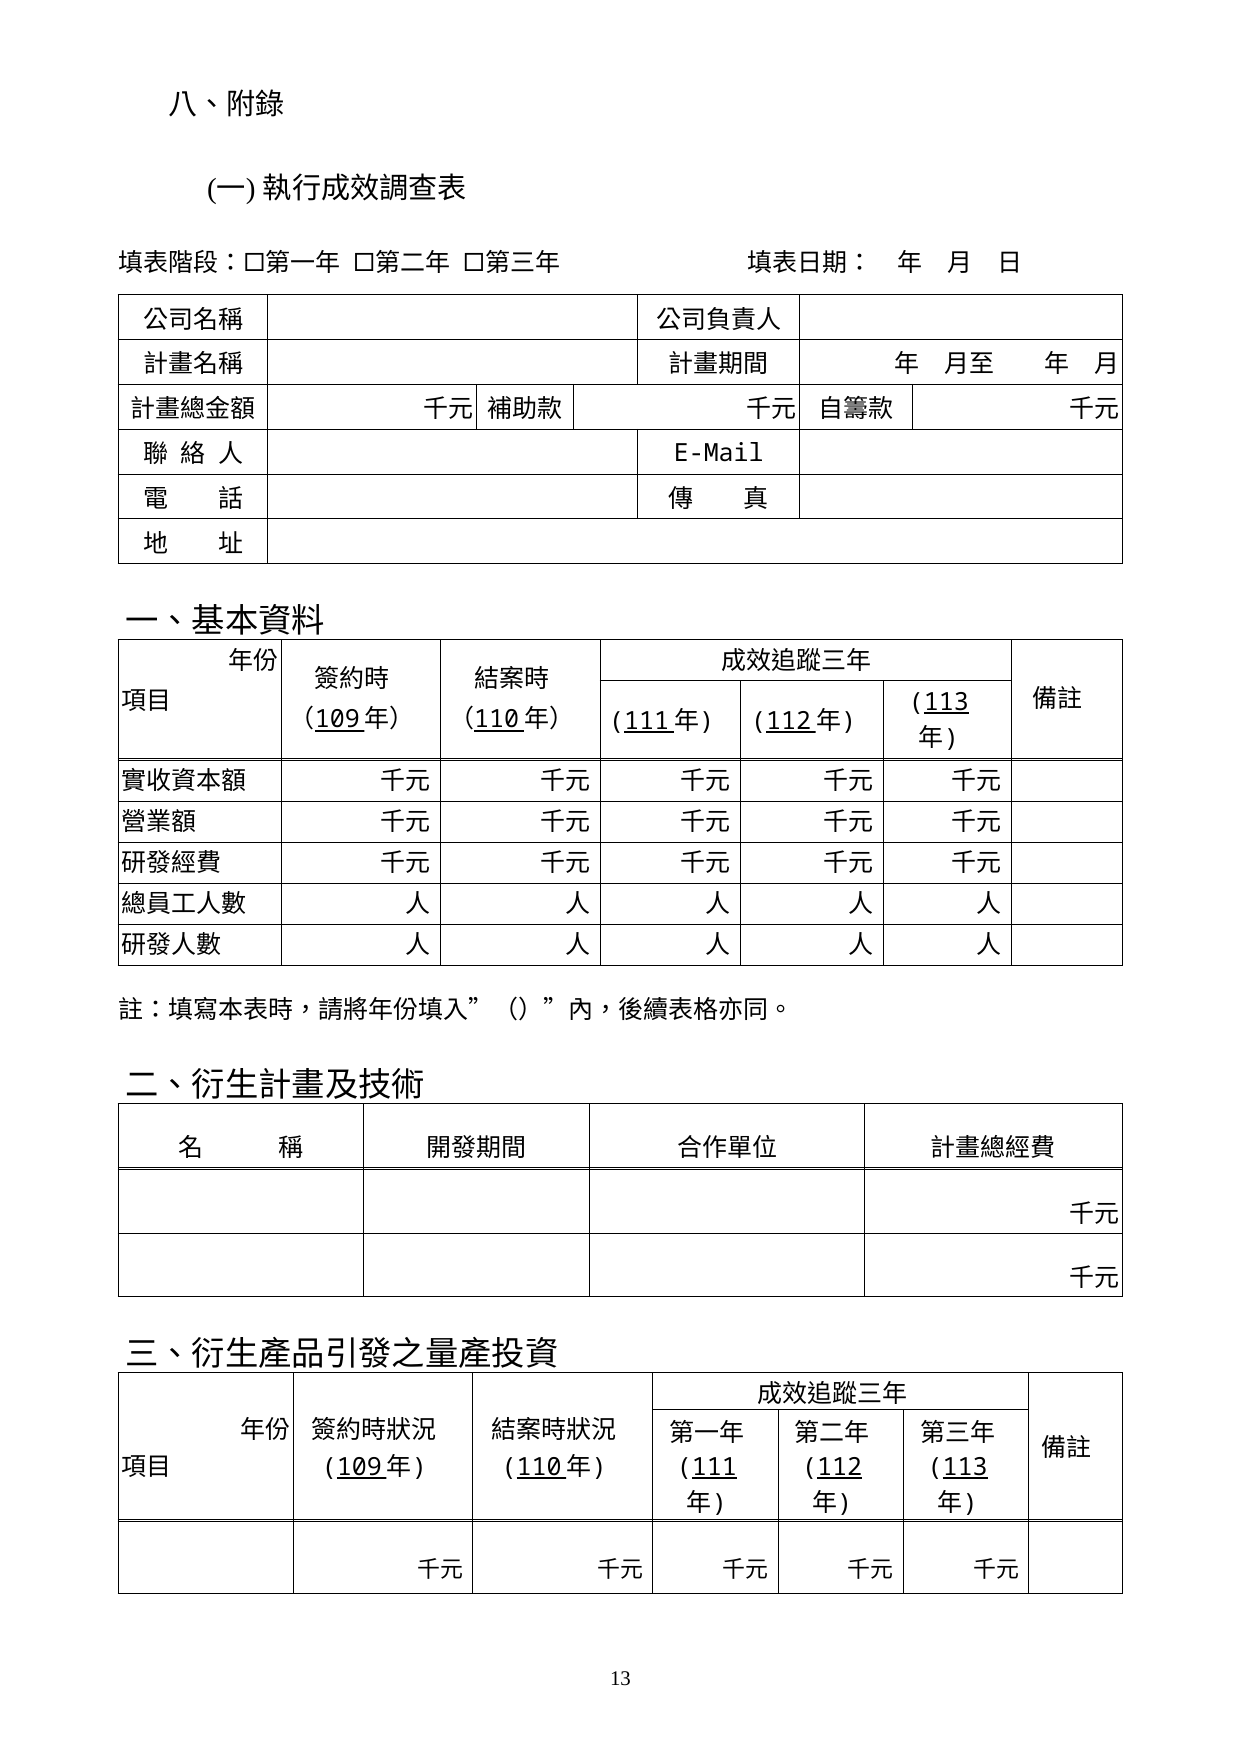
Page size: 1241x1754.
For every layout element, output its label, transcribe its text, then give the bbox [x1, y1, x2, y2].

table_cell 地 址 [119, 519, 267, 563]
table_cell (113年) [884, 681, 1011, 757]
table_cell 人 [282, 884, 440, 924]
table_cell 研發人數 [119, 925, 281, 965]
table_cell [268, 519, 1122, 563]
table_cell 研發經費 [119, 843, 281, 883]
table_cell [268, 430, 637, 473]
table_cell 千元 [741, 761, 883, 801]
table_cell 計畫名稱 [119, 340, 267, 384]
table_header 名 稱 [119, 1104, 363, 1167]
table_cell 千元 [913, 385, 1122, 429]
table_cell 計畫總金額 [119, 385, 267, 429]
table_cell 千元 [741, 802, 883, 842]
table_header 結案時狀況 (110年) [473, 1373, 652, 1519]
table_header 年份 項目 [119, 640, 281, 757]
table_cell (111年) [601, 681, 740, 757]
table_cell [590, 1234, 864, 1296]
table_cell [364, 1170, 589, 1232]
table_cell 聯 絡 人 [119, 430, 267, 473]
table_cell [119, 1522, 293, 1593]
table_cell 千元 [441, 843, 600, 883]
table_cell [119, 1170, 363, 1232]
table_header 公司負責人 [638, 295, 799, 339]
table_cell [1012, 802, 1122, 842]
table_cell 人 [441, 925, 600, 965]
table_cell [1012, 843, 1122, 883]
table_cell [119, 1234, 363, 1296]
table_header 計畫總經費 [865, 1104, 1122, 1167]
table_cell [268, 340, 637, 384]
table_cell [1012, 761, 1122, 801]
table_cell 年 月至 年 月 [800, 340, 1122, 384]
table_cell [590, 1170, 864, 1232]
table_cell 千元 [282, 761, 440, 801]
table_cell [1012, 925, 1122, 965]
table_header 簽約時狀況 (109年) [294, 1373, 472, 1519]
table_cell 傳 真 [638, 475, 799, 518]
table_cell E-Mail [638, 430, 799, 473]
table_cell 千元 [268, 385, 476, 429]
table_cell [800, 430, 1122, 473]
text 一、基本資料 [125, 577, 1122, 639]
table_header 開發期間 [364, 1104, 589, 1167]
table_cell [1029, 1522, 1122, 1593]
table_header 備註 [1029, 1373, 1122, 1519]
table_cell 千元 [441, 802, 600, 842]
table_header 公司名稱 [119, 295, 267, 339]
table_header 成效追蹤三年 [601, 640, 1011, 680]
table_cell 千元 [865, 1234, 1122, 1296]
table_cell 千元 [282, 843, 440, 883]
table_cell 千元 [884, 802, 1011, 842]
table_cell 千元 [904, 1522, 1028, 1593]
table_cell 總員工人數 [119, 884, 281, 924]
table_cell 人 [441, 884, 600, 924]
table_header 備註 [1012, 640, 1122, 757]
table_cell 第二年 (112年) [779, 1410, 903, 1519]
text 註：填寫本表時，請將年份填入”（）”內，後續表格亦同。 [118, 966, 1122, 1028]
table_cell 第三年 (113年) [904, 1410, 1028, 1519]
table_cell 營業額 [119, 802, 281, 842]
table_cell 千元 [601, 843, 740, 883]
table_cell 千元 [884, 843, 1011, 883]
table_cell 千元 [601, 802, 740, 842]
table_cell 千元 [282, 802, 440, 842]
table_cell 千元 [294, 1522, 472, 1593]
table_header 成效追蹤三年 [653, 1373, 1028, 1409]
table_cell 千元 [473, 1522, 652, 1593]
text 填表階段：第一年 第二年 第三年 填表日期： 年 月 日 [118, 219, 1139, 282]
table_cell 電 話 [119, 475, 267, 518]
table_header [800, 295, 1122, 339]
table_cell [800, 475, 1122, 518]
table_cell 人 [601, 925, 740, 965]
table_header 年份 項目 [119, 1373, 293, 1519]
table_cell 千元 [779, 1522, 903, 1593]
table_cell 補助款 [477, 385, 573, 429]
table_cell 千元 [884, 761, 1011, 801]
table_cell (112年) [741, 681, 883, 757]
table_cell 人 [884, 925, 1011, 965]
table_cell 自籌款 [800, 385, 912, 429]
text 二、衍生計畫及技術 [125, 1041, 1122, 1103]
text (一) 執行成效調查表 [207, 144, 1122, 207]
table_cell 人 [741, 884, 883, 924]
table_cell 千元 [441, 761, 600, 801]
table_header 結案時 （110年） [441, 640, 600, 757]
table_cell 人 [601, 884, 740, 924]
table_cell [268, 475, 637, 518]
table_cell 千元 [865, 1170, 1122, 1232]
text 三、衍生產品引發之量產投資 [125, 1309, 1122, 1372]
table_cell 人 [282, 925, 440, 965]
table_header [268, 295, 637, 339]
table_cell [1012, 884, 1122, 924]
table_cell 千元 [653, 1522, 778, 1593]
table_cell 人 [884, 884, 1011, 924]
table_cell 人 [741, 925, 883, 965]
table_cell 第一年 (111年) [653, 1410, 778, 1519]
text 八、附錄 [168, 81, 1122, 123]
table_cell 千元 [574, 385, 799, 429]
table_cell 千元 [741, 843, 883, 883]
table_cell [364, 1234, 589, 1296]
table_cell 千元 [601, 761, 740, 801]
table_cell 實收資本額 [119, 761, 281, 801]
table_cell 計畫期間 [638, 340, 799, 384]
table_header 合作單位 [590, 1104, 864, 1167]
table_header 簽約時 （109年） [282, 640, 440, 757]
